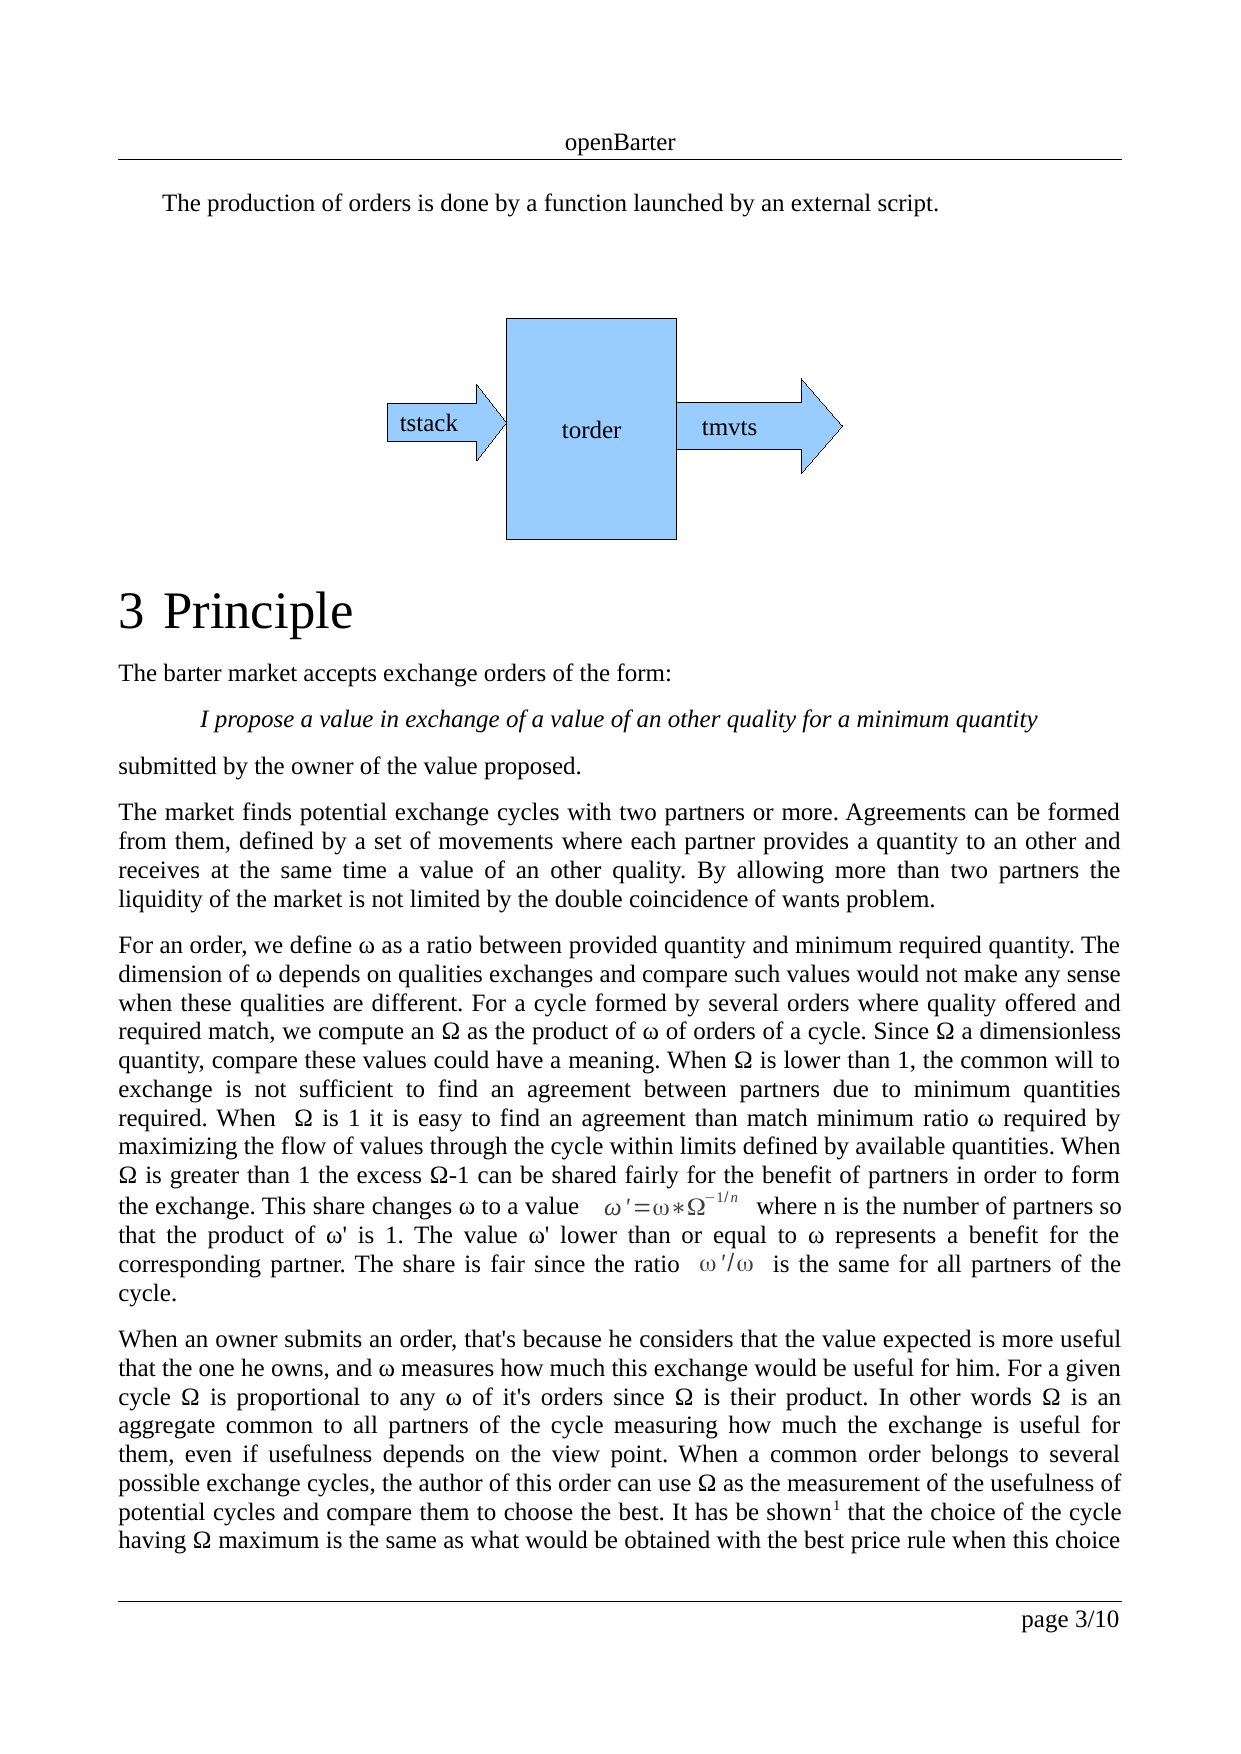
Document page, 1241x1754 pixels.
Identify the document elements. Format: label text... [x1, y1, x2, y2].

text For an order, we define ω as a ratio between provided quantity and minimum required quantity. The dimension of ω depends on qualities exchanges and compare such values would not make any sense when these qualities are different. For a cycle formed by several orders where quality offered and required match, we compute an Ω as the product of ω of orders of a cycle. Since Ω a dimensionless quantity, compare these values could have a meaning. When Ω is lower than 1, the common will to exchange is not sufficient to find an agreement between partners due to minimum quantities required. When Ω is 1 it is easy to find an agreement than match minimum ratio ω required by maximizing the flow of values through the cycle within limits defined by available quantities. When Ω is greater than 1 the excess Ω-1 can be shared fairly for the benefit of partners in order to form the exchange. This share changes ω to a value where n is the number of partners so that the product of ω' is 1. The value ω' lower than or equal to ω represents a benefit for the corresponding partner. The share is fair since the ratiois the same for all partners of the cycle. [118, 930, 1122, 1306]
text The production of orders is done by a function launched by an external script. [118, 188, 1122, 217]
text The production of orders is done by a function launched by an external script. [345, 294, 895, 567]
subtitle Principle [118, 296, 1122, 639]
text submitted by the owner of the value proposed. [118, 751, 1122, 780]
text The barter market accepts exchange orders of the form: [118, 658, 1122, 687]
text The market finds potential exchange cycles with two partners or more. Agreements can be formed from them, defined by a set of movements where each partner provides a quantity to an other and receives at the same time a value of an other quality. By allowing more than two partners the liquidity of the market is not limited by the double coincidence of wants problem. [118, 797, 1122, 912]
text When an owner submits an order, that's because he considers that the value expected is more useful that the one he owns, and ω measures how much this exchange would be useful for him. For a given cycle Ω is proportional to any ω of it's orders since Ω is their product. In other words Ω is an aggregate common to all partners of the cycle measuring how much the exchange is useful for them, even if usefulness depends on the view point. When a common order belongs to several possible exchange cycles, the author of this order can use Ω as the measurement of the usefulness of potential cycles and compare them to choose the best. It has be shown1 that the choice of the cycle having Ω maximum is the same as what would be obtained with the best price rule when this choice [118, 1324, 1122, 1554]
text I propose a value in exchange of a value of an other quality for a minimum quantity [118, 704, 1122, 733]
